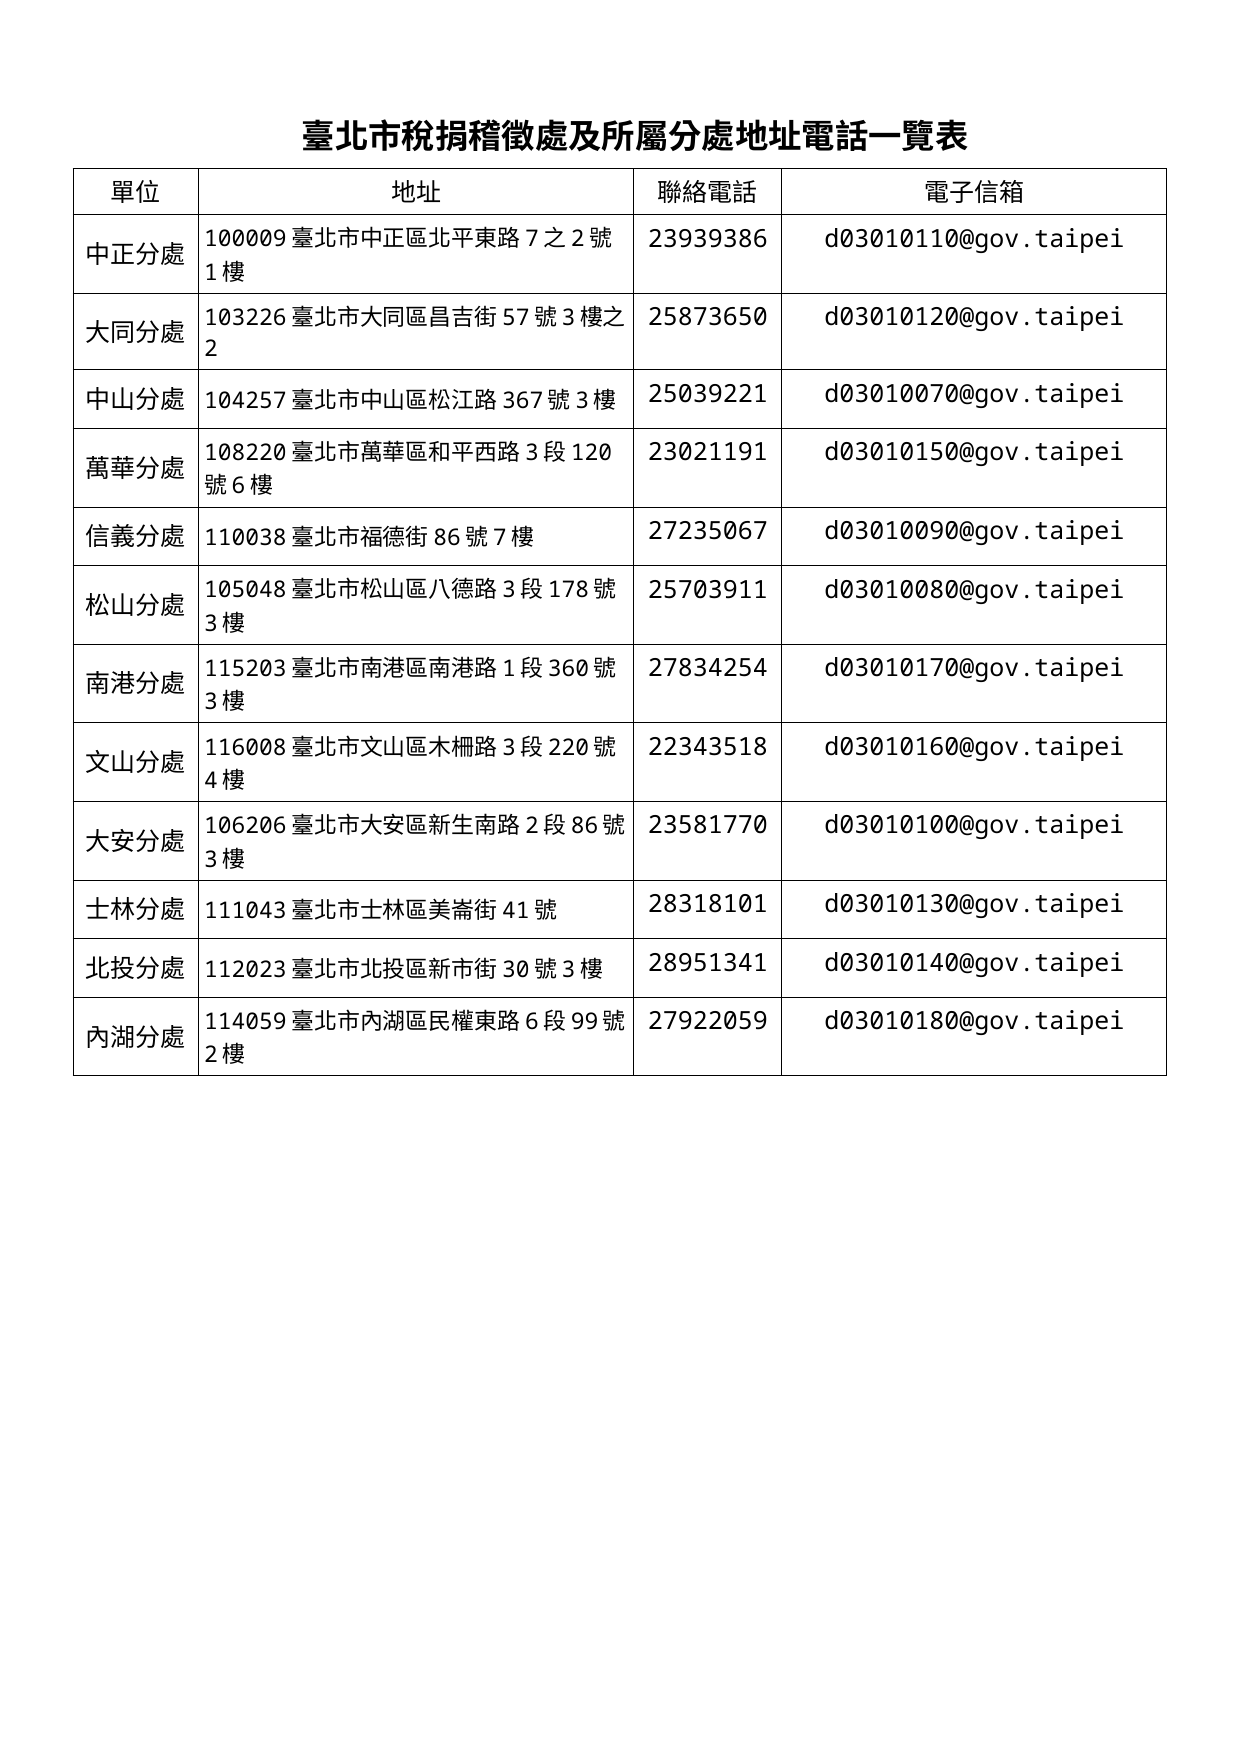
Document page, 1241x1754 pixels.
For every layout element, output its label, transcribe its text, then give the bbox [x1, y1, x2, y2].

table_cell 23021191 [634, 429, 781, 506]
table_cell 士林分處 [74, 881, 198, 938]
table_header 地址 [199, 169, 633, 214]
table_cell d03010140@gov.taipei [782, 939, 1166, 997]
table_header 單位 [74, 169, 198, 214]
table_cell d03010100@gov.taipei [782, 802, 1166, 879]
table_cell 28318101 [634, 881, 781, 938]
table_cell d03010080@gov.taipei [782, 566, 1166, 644]
table_cell 北投分處 [74, 939, 198, 997]
table_cell 25873650 [634, 294, 781, 369]
table_cell d03010070@gov.taipei [782, 370, 1166, 428]
table_cell d03010180@gov.taipei [782, 998, 1166, 1075]
table_cell 南港分處 [74, 645, 198, 722]
table_cell d03010150@gov.taipei [782, 429, 1166, 506]
table_cell 中山分處 [74, 370, 198, 428]
table_cell 23939386 [634, 215, 781, 293]
table_cell 大同分處 [74, 294, 198, 369]
table_cell 104257臺北市中山區松江路367號3樓 [199, 370, 633, 428]
table_cell 25703911 [634, 566, 781, 644]
table_cell 100009臺北市中正區北平東路7之2號1樓 [199, 215, 633, 293]
table_cell d03010130@gov.taipei [782, 881, 1166, 938]
table_cell 中正分處 [74, 215, 198, 293]
table_cell 114059臺北市內湖區民權東路6段99號2樓 [199, 998, 633, 1075]
table_cell 112023臺北市北投區新市街30號3樓 [199, 939, 633, 997]
table_cell 116008臺北市文山區木柵路3段220號4樓 [199, 723, 633, 801]
table_cell 106206臺北市大安區新生南路2段86號3樓 [199, 802, 633, 879]
table_cell d03010160@gov.taipei [782, 723, 1166, 801]
table_cell 萬華分處 [74, 429, 198, 506]
table_cell 27922059 [634, 998, 781, 1075]
table_cell 文山分處 [74, 723, 198, 801]
table_cell 111043臺北市士林區美崙街41號 [199, 881, 633, 938]
table_cell 108220臺北市萬華區和平西路3段120號6樓 [199, 429, 633, 506]
table_cell 信義分處 [74, 508, 198, 565]
table_cell d03010170@gov.taipei [782, 645, 1166, 722]
table_cell 大安分處 [74, 802, 198, 879]
table_cell 115203臺北市南港區南港路1段360號3樓 [199, 645, 633, 722]
table_cell 25039221 [634, 370, 781, 428]
table_cell 103226臺北市大同區昌吉街57號3樓之2 [199, 294, 633, 369]
table_cell d03010120@gov.taipei [782, 294, 1166, 369]
table_header 電子信箱 [782, 169, 1166, 214]
table_cell 27834254 [634, 645, 781, 722]
table_cell 27235067 [634, 508, 781, 565]
table_cell 110038臺北市福德街86號7樓 [199, 508, 633, 565]
table_cell 松山分處 [74, 566, 198, 644]
table_cell d03010090@gov.taipei [782, 508, 1166, 565]
table_cell d03010110@gov.taipei [782, 215, 1166, 293]
table_cell 23581770 [634, 802, 781, 879]
table_cell 28951341 [634, 939, 781, 997]
text 臺北市稅捐稽徵處及所屬分處地址電話一覽表 [148, 118, 1122, 156]
table_cell 內湖分處 [74, 998, 198, 1075]
table_header 聯絡電話 [634, 169, 781, 214]
table_cell 105048臺北市松山區八德路3段178號3樓 [199, 566, 633, 644]
table_cell 22343518 [634, 723, 781, 801]
